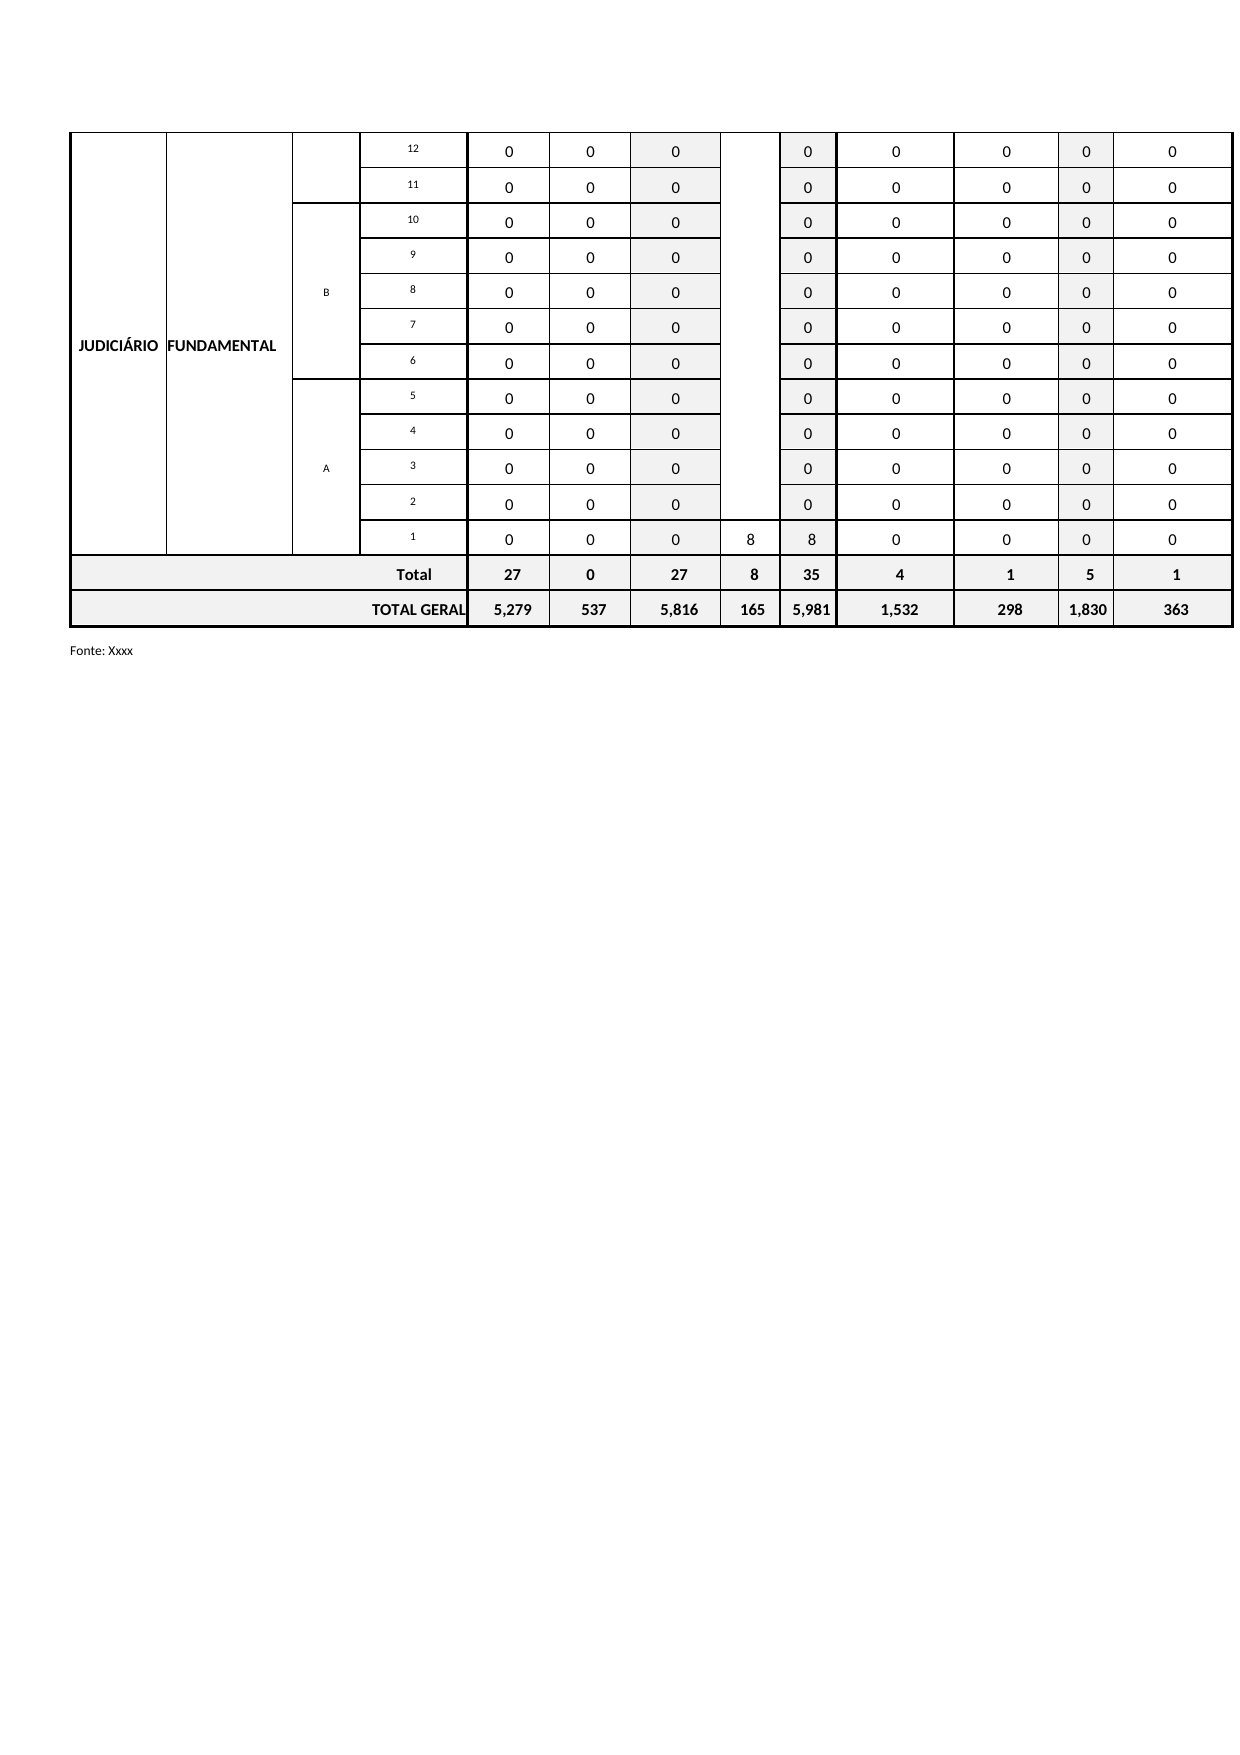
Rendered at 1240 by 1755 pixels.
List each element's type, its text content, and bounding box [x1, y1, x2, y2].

table_cell 0 [469, 204, 549, 237]
table_cell 0 [1059, 204, 1113, 237]
table_cell 0 [1114, 345, 1231, 378]
table_cell FUNDAMENTAL [167, 133, 292, 554]
table_cell [721, 133, 779, 519]
table_cell 0 [838, 485, 953, 519]
table_cell 27 [469, 556, 549, 589]
table_cell 0 [631, 239, 720, 272]
table_cell 0 [469, 485, 549, 519]
table_cell 0 [550, 345, 630, 378]
table_cell 5,816 [631, 591, 720, 624]
table_cell 2 [361, 485, 466, 519]
table_cell 0 [955, 239, 1058, 272]
table_cell 0 [1059, 485, 1113, 519]
table_cell 12 [361, 133, 466, 167]
table_cell 0 [781, 450, 835, 484]
table_cell 4 [361, 415, 466, 448]
table_cell 0 [955, 521, 1058, 554]
table_cell 0 [1114, 450, 1231, 484]
table_cell B [293, 204, 359, 378]
table_cell 1 [955, 556, 1058, 589]
table_cell 0 [1059, 415, 1113, 448]
table_cell 0 [838, 380, 953, 413]
table_cell 0 [631, 485, 720, 519]
table_cell 1,532 [838, 591, 953, 624]
table_cell 0 [838, 450, 953, 484]
table_cell 0 [838, 415, 953, 448]
table_cell 0 [631, 133, 720, 167]
table_cell 0 [550, 450, 630, 484]
table_cell 0 [1059, 168, 1113, 202]
table_cell 0 [631, 450, 720, 484]
table_cell 4 [838, 556, 953, 589]
table_cell 8 [721, 521, 779, 554]
table_cell Total [72, 556, 466, 589]
table_cell 0 [955, 345, 1058, 378]
table_cell 0 [955, 450, 1058, 484]
table_cell 6 [361, 345, 466, 378]
table_cell 1 [1114, 556, 1231, 589]
table_cell [720, 628, 1058, 664]
table_cell 0 [781, 133, 835, 167]
table_cell 0 [550, 485, 630, 519]
table_cell 27 [631, 556, 720, 589]
table_cell 0 [1059, 380, 1113, 413]
table_cell 1 [361, 521, 466, 554]
table_cell 0 [781, 239, 835, 272]
table_cell 165 [721, 591, 779, 624]
table_cell 0 [955, 415, 1058, 448]
table_cell 0 [550, 380, 630, 413]
table_cell 363 [1114, 591, 1231, 624]
table_cell 0 [781, 380, 835, 413]
table_cell 0 [781, 415, 835, 448]
table_cell 0 [469, 450, 549, 484]
table_cell 0 [781, 204, 835, 237]
table_cell 0 [1114, 274, 1231, 308]
table_cell 0 [550, 168, 630, 202]
table_cell 0 [1059, 450, 1113, 484]
table_cell 0 [550, 521, 630, 554]
table_cell 0 [1059, 239, 1113, 272]
table_cell 0 [631, 415, 720, 448]
table_cell 0 [1114, 168, 1231, 202]
table_cell 0 [1114, 485, 1231, 519]
table_cell [166, 628, 720, 664]
table_cell 0 [838, 345, 953, 378]
table_cell 0 [1114, 133, 1231, 167]
table_cell 537 [550, 591, 630, 624]
table_cell 0 [631, 204, 720, 237]
table_cell 0 [955, 168, 1058, 202]
table_cell [293, 133, 359, 202]
table_cell 0 [469, 239, 549, 272]
table_cell 35 [781, 556, 835, 589]
table_cell 0 [550, 133, 630, 167]
table_cell 0 [469, 380, 549, 413]
table_cell 8 [781, 521, 835, 554]
table_cell 0 [1114, 309, 1231, 343]
table_cell TOTAL GERAL [72, 591, 466, 624]
table_cell 0 [781, 309, 835, 343]
table_cell 0 [469, 309, 549, 343]
table_cell 0 [1114, 415, 1231, 448]
table_cell 5,279 [469, 591, 549, 624]
table_cell 0 [781, 274, 835, 308]
table_cell 0 [1114, 239, 1231, 272]
table_cell JUDICIÁRIO [72, 133, 166, 554]
table_cell 0 [838, 309, 953, 343]
table_cell 0 [550, 274, 630, 308]
table_cell 8 [361, 274, 466, 308]
table_cell 3 [361, 450, 466, 484]
table_cell 298 [955, 591, 1058, 624]
table_cell 0 [1114, 204, 1231, 237]
table_cell 0 [469, 133, 549, 167]
table_cell 0 [550, 556, 630, 589]
table_cell 0 [955, 204, 1058, 237]
table_cell 0 [955, 380, 1058, 413]
table_cell 0 [838, 521, 953, 554]
table_cell 0 [469, 345, 549, 378]
table_cell 0 [550, 204, 630, 237]
table_cell 0 [550, 239, 630, 272]
table_cell 0 [469, 521, 549, 554]
table_cell 0 [1059, 345, 1113, 378]
table_cell 0 [631, 274, 720, 308]
table_cell 9 [361, 239, 466, 272]
table_cell 0 [1114, 521, 1231, 554]
table_cell 11 [361, 168, 466, 202]
table_cell 0 [955, 133, 1058, 167]
table_cell 0 [955, 309, 1058, 343]
table_cell 0 [469, 415, 549, 448]
table_cell 5,981 [781, 591, 835, 624]
table_cell 0 [838, 274, 953, 308]
table_cell 0 [550, 309, 630, 343]
table_cell 5 [361, 380, 466, 413]
table_cell 0 [469, 168, 549, 202]
table_cell 0 [631, 380, 720, 413]
table_cell 0 [1059, 521, 1113, 554]
table_cell 0 [1059, 309, 1113, 343]
table_cell 0 [781, 485, 835, 519]
table_cell 1,830 [1059, 591, 1113, 624]
table_cell 0 [631, 168, 720, 202]
table_cell 0 [550, 415, 630, 448]
table_cell 0 [781, 168, 835, 202]
table_cell 0 [631, 309, 720, 343]
table_cell A [293, 380, 359, 554]
table_cell 0 [1114, 380, 1231, 413]
table_cell 0 [631, 345, 720, 378]
table_cell 0 [631, 521, 720, 554]
table_cell 0 [1059, 133, 1113, 167]
table_cell Fonte: Xxxx [71, 628, 166, 664]
table_cell 0 [955, 485, 1058, 519]
table_cell 0 [838, 239, 953, 272]
table_cell 0 [838, 204, 953, 237]
table_cell 5 [1059, 556, 1113, 589]
table_cell 0 [838, 168, 953, 202]
table_cell 10 [361, 204, 466, 237]
table_cell 0 [1059, 274, 1113, 308]
table_cell 0 [838, 133, 953, 167]
table_cell 7 [361, 309, 466, 343]
table_cell 0 [469, 274, 549, 308]
table_cell [1059, 628, 1232, 664]
table_cell 8 [721, 556, 779, 589]
table_cell 0 [955, 274, 1058, 308]
table_cell 0 [781, 345, 835, 378]
